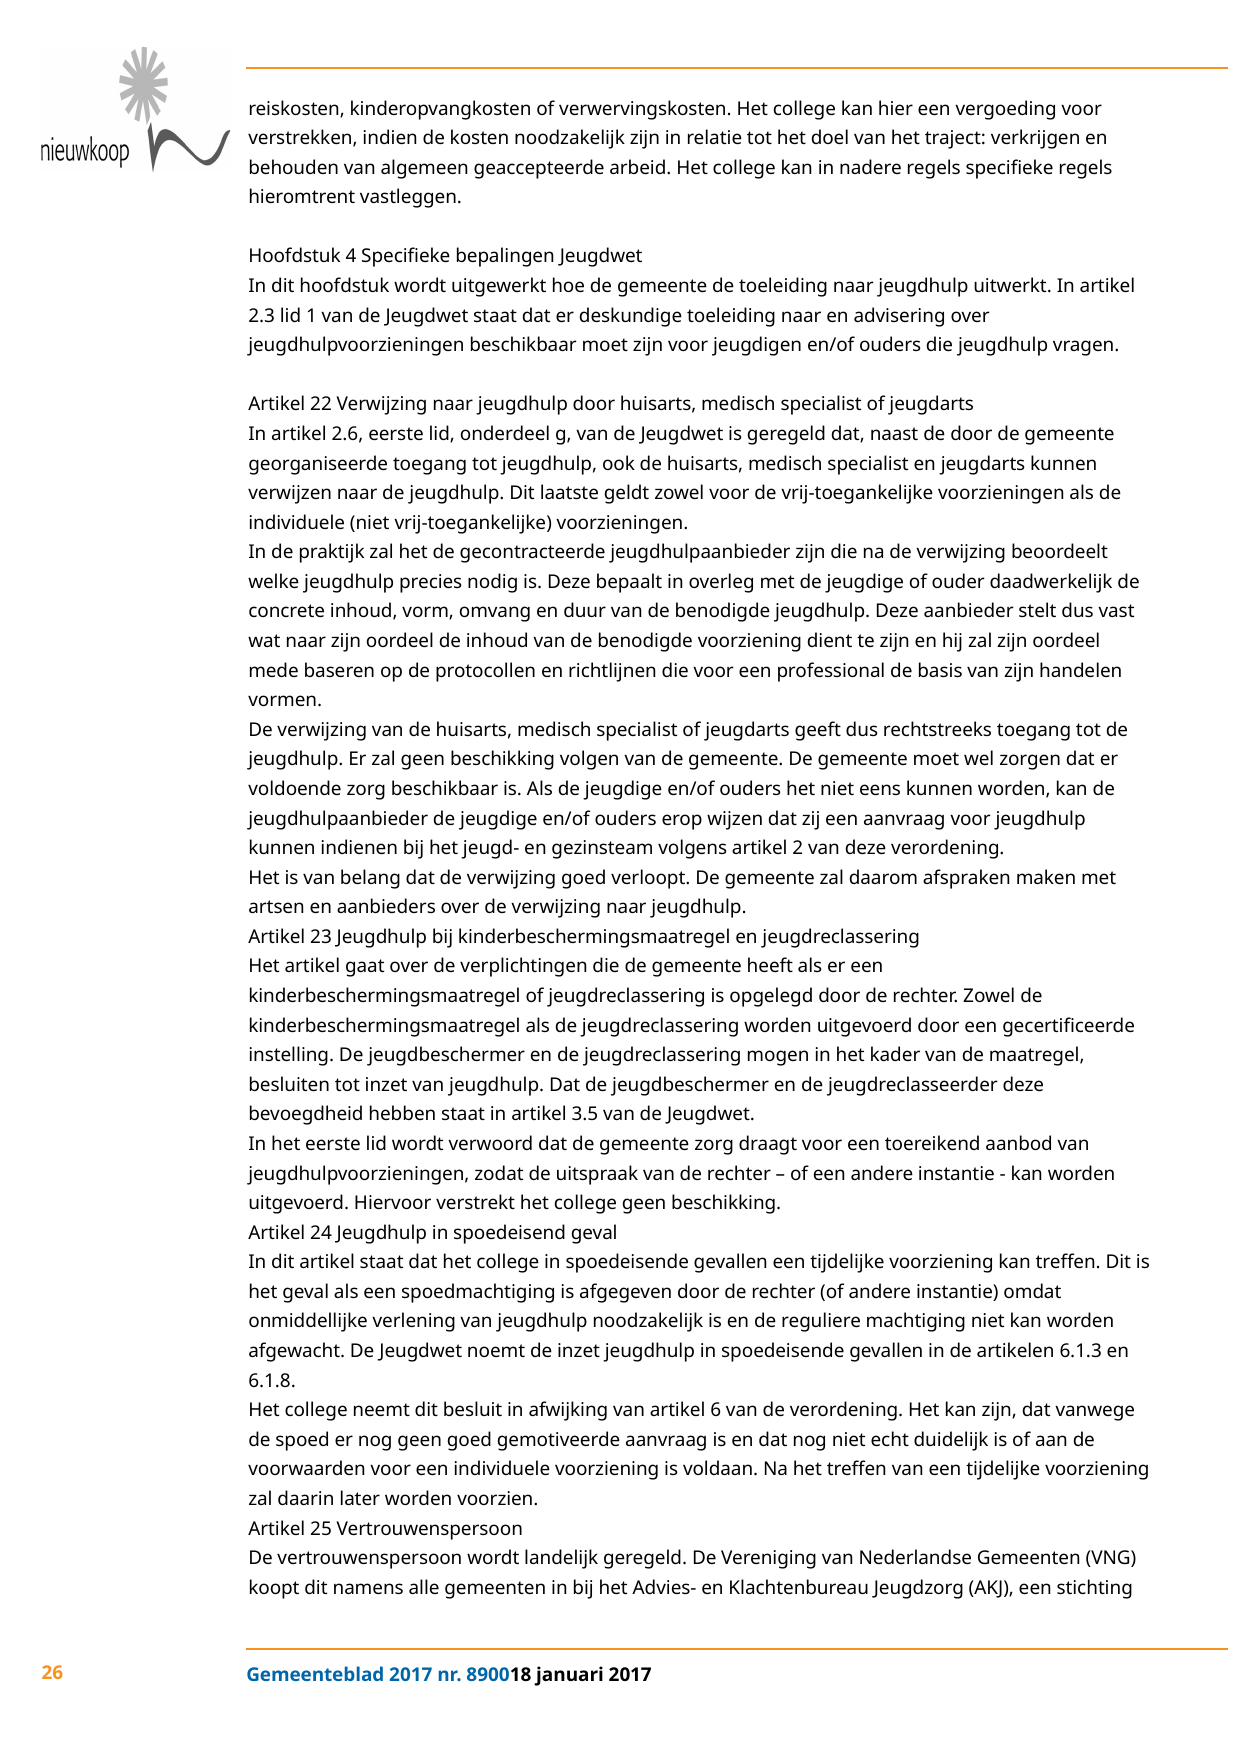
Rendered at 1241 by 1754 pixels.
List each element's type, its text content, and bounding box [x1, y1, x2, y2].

text Artikel 22 Verwijzing naar jeugdhulp door huisarts, medisch specialist of jeugdarts [248, 391, 1152, 416]
text De verwijzing van de huisarts, medisch specialist of jeugdarts geeft dus rechtstreeks toegang tot de jeugdhulp. Er zal geen beschikking volgen van de gemeente. De gemeente moet wel zorgen dat er voldoende zorg beschikbaar is. Als de jeugdige en/of ouders het niet eens kunnen worden, kan de jeugdhulpaanbieder de jeugdige en/of ouders erop wijzen dat zij een aanvraag voor jeugdhulp kunnen indienen bij het jeugd- en gezinsteam volgens artikel 2 van deze verordening. [248, 716, 1152, 860]
text Hoofdstuk 4 Specifieke bepalingen Jeugdwet [248, 243, 1152, 268]
text Artikel 25 Vertrouwenspersoon [248, 1515, 1152, 1541]
picture [41, 47, 231, 172]
text In dit hoofdstuk wordt uitgewerkt hoe de gemeente de toeleiding naar jeugdhulp uitwerkt. In artikel 2.3 lid 1 van de Jeugdwet staat dat er deskundige toeleiding naar en advisering over jeugdhulpvoorzieningen beschikbaar moet zijn voor jeugdigen en/of ouders die jeugdhulp vragen. [248, 272, 1152, 357]
text In dit artikel staat dat het college in spoedeisende gevallen een tijdelijke voorziening kan treffen. Dit is het geval als een spoedmachtiging is afgegeven door de rechter (of andere instantie) omdat onmiddellijke verlening van jeugdhulp noodzakelijk is en de reguliere machtiging niet kan worden afgewacht. De Jeugdwet noemt de inzet jeugdhulp in spoedeisende gevallen in de artikelen 6.1.3 en 6.1.8. [248, 1248, 1152, 1393]
text In artikel 2.6, eerste lid, onderdeel g, van de Jeugdwet is geregeld dat, naast de door de gemeente georganiseerde toegang tot jeugdhulp, ook de huisarts, medisch specialist en jeugdarts kunnen verwijzen naar de jeugdhulp. Dit laatste geldt zowel voor de vrij-toegankelijke voorzieningen als de individuele (niet vrij-toegankelijke) voorzieningen. [248, 420, 1152, 535]
text Artikel 23 Jeugdhulp bij kinderbeschermingsmaatregel en jeugdreclassering [248, 923, 1152, 949]
text In het eerste lid wordt verwoord dat de gemeente zorg draagt voor een toereikend aanbod van jeugdhulpvoorzieningen, zodat de uitspraak van de rechter – of een andere instantie - kan worden uitgevoerd. Hiervoor verstrekt het college geen beschikking. [248, 1130, 1152, 1215]
text Artikel 24 Jeugdhulp in spoedeisend geval [248, 1219, 1152, 1245]
text Het artikel gaat over de verplichtingen die de gemeente heeft als er een kinderbeschermingsmaatregel of jeugdreclassering is opgelegd door de rechter. Zowel de kinderbeschermingsmaatregel als de jeugdreclassering worden uitgevoerd door een gecertificeerde instelling. De jeugdbeschermer en de jeugdreclassering mogen in het kader van de maatregel, besluiten tot inzet van jeugdhulp. Dat de jeugdbeschermer en de jeugdreclasseerder deze bevoegdheid hebben staat in artikel 3.5 van de Jeugdwet. [248, 953, 1152, 1126]
text Het college neemt dit besluit in afwijking van artikel 6 van de verordening. Het kan zijn, dat vanwege de spoed er nog geen goed gemotiveerde aanvraag is en dat nog niet echt duidelijk is of aan de voorwaarden voor een individuele voorziening is voldaan. Na het treffen van een tijdelijke voorziening zal daarin later worden voorzien. [248, 1396, 1152, 1511]
text In de praktijk zal het de gecontracteerde jeugdhulpaanbieder zijn die na de verwijzing beoordeelt welke jeugdhulp precies nodig is. Deze bepaalt in overleg met de jeugdige of ouder daadwerkelijk de concrete inhoud, vorm, omvang en duur van de benodigde jeugdhulp. Deze aanbieder stelt dus vast wat naar zijn oordeel de inhoud van de benodigde voorziening dient te zijn en hij zal zijn oordeel mede baseren op de protocollen en richtlijnen die voor een professional de basis van zijn handelen vormen. [248, 538, 1152, 712]
text reiskosten, kinderopvangkosten of verwervingskosten. Het college kan hier een vergoeding voor verstrekken, indien de kosten noodzakelijk zijn in relatie tot het doel van het traject: verkrijgen en behouden van algemeen geaccepteerde arbeid. Het college kan in nadere regels specifieke regels hieromtrent vastleggen. [248, 95, 1152, 209]
text De vertrouwenspersoon wordt landelijk geregeld. De Vereniging van Nederlandse Gemeenten (VNG) koopt dit namens alle gemeenten in bij het Advies- en Klachtenbureau Jeugdzorg (AKJ), een stichting [248, 1544, 1152, 1600]
text Het is van belang dat de verwijzing goed verloopt. De gemeente zal daarom afspraken maken met artsen en aanbieders over de verwijzing naar jeugdhulp. [248, 864, 1152, 919]
